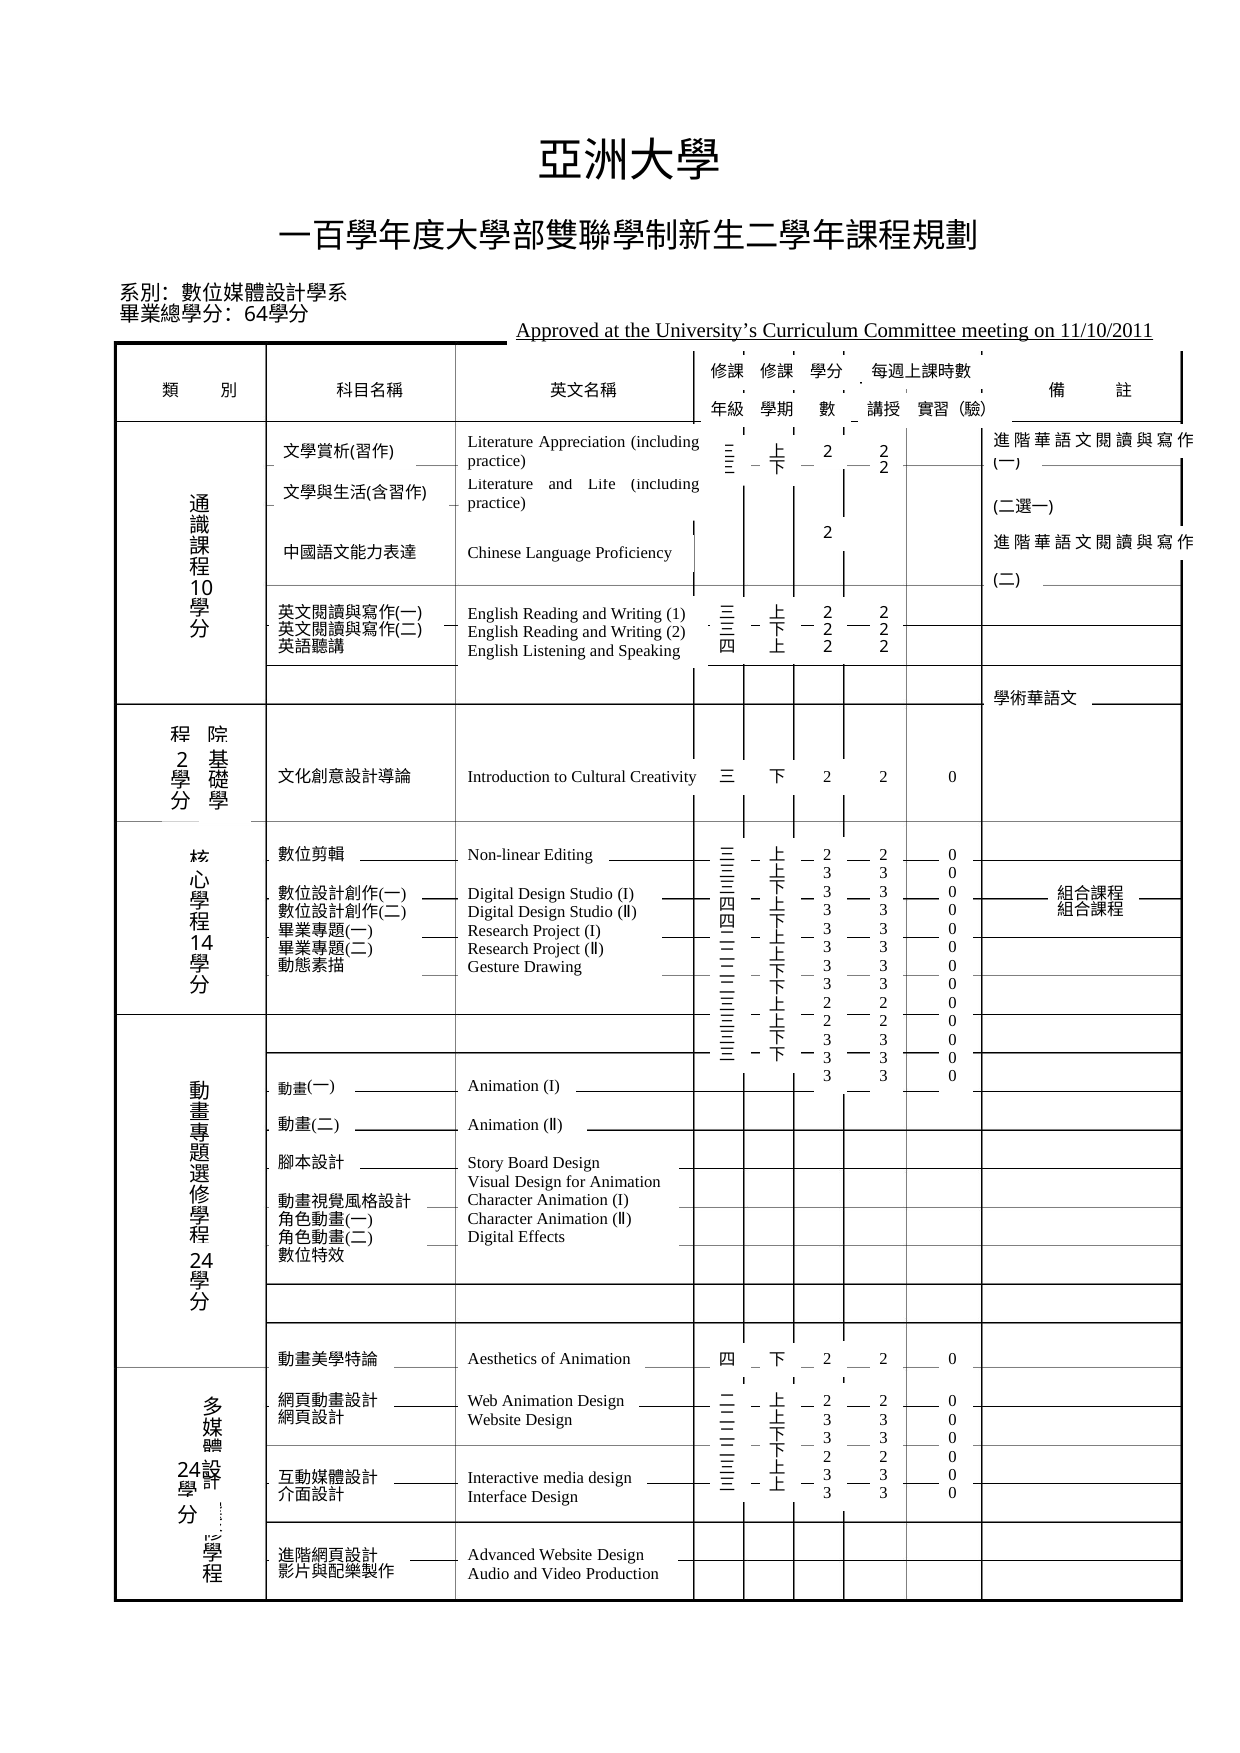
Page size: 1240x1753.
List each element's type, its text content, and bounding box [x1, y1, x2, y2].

text 文學賞析(習作) [283, 444, 407, 460]
text 上 [769, 947, 793, 964]
text 0 [948, 975, 964, 993]
text 體 [210, 1440, 236, 1452]
text Character Animation (Ⅱ) [467, 1209, 670, 1228]
text 四 [719, 1352, 743, 1368]
text 網頁動畫設計 [278, 1393, 385, 1410]
text 下 [769, 1427, 793, 1443]
text 亞洲大學 [537, 140, 772, 186]
text 3 [823, 919, 838, 938]
text 畢業總學分：64學分 [119, 304, 365, 325]
text 互動媒體設計 [278, 1471, 385, 1487]
text 上 [769, 897, 793, 914]
text 3 [879, 864, 895, 883]
text 下 [769, 1443, 793, 1460]
text 選 [220, 1502, 236, 1523]
text Digital Effects [467, 1228, 670, 1246]
text 三 [725, 460, 743, 477]
text 修 [202, 1523, 236, 1544]
text 核 [201, 850, 224, 862]
text 0 [948, 864, 964, 883]
text 2 [879, 1012, 895, 1030]
text 0 [948, 883, 964, 901]
text Web Animation Design [467, 1392, 631, 1410]
text 英文閱讀與寫作(二) [278, 622, 435, 639]
text 每週上課時數 [871, 364, 978, 380]
text 題 [189, 1144, 224, 1165]
text 三 [719, 605, 743, 622]
text 3 [879, 883, 895, 901]
text 下 [769, 622, 793, 639]
text 學 計 [177, 1482, 236, 1497]
text Research Project (Ⅱ) [467, 940, 653, 958]
text 3 [879, 919, 895, 938]
text 二 [719, 1427, 743, 1443]
text 三 [719, 622, 743, 639]
text 3 [879, 938, 895, 956]
text 上 [769, 444, 793, 460]
text 3 [823, 956, 838, 975]
text 上 [769, 1014, 793, 1031]
text 核 [195, 850, 203, 862]
text 學 [202, 1544, 236, 1565]
text 3 [879, 1030, 895, 1049]
text 角色動畫(一) [278, 1211, 418, 1229]
text 上 [769, 1410, 793, 1427]
text 角色動畫(二) [278, 1229, 418, 1248]
text 2 [823, 1012, 838, 1030]
text 三 [725, 444, 743, 460]
text 三 [719, 881, 743, 897]
text 2 [879, 639, 895, 655]
text 程 [189, 913, 224, 934]
text 3 [879, 1410, 895, 1429]
text 2 [823, 846, 838, 864]
text (一) [993, 458, 1034, 471]
text 年級 學期 [710, 402, 801, 418]
text 三 [719, 1477, 743, 1493]
text 2 [823, 444, 838, 460]
text 10 [189, 578, 224, 599]
text 0 [948, 938, 964, 956]
text 2 [823, 622, 838, 639]
text 數 [819, 402, 843, 418]
text 數位特效 [278, 1248, 418, 1264]
text 二 [719, 1393, 743, 1410]
text 0 [948, 1484, 964, 1503]
text Character Animation (I) [467, 1191, 670, 1209]
text 下 [769, 1047, 793, 1064]
text 文學與生活(含習作) [283, 486, 440, 502]
text 進 階 華 語 文 閱 讀 與 寫 作 [993, 535, 1198, 551]
text 媒 [202, 1419, 236, 1440]
text 類 [162, 383, 186, 400]
text 程 [202, 1565, 236, 1586]
text 分 [189, 1293, 224, 1314]
text 0 [948, 1030, 964, 1049]
text 上 [769, 864, 793, 881]
text 講授 實習（驗） [867, 402, 1003, 419]
text Animation (Ⅱ) [467, 1116, 578, 1134]
text 2 [823, 1350, 838, 1368]
text 進 階 華 語 文 閱 讀 與 寫 作 [993, 433, 1198, 449]
text 下 [769, 914, 793, 931]
text 三 [719, 1460, 743, 1477]
text 0 [948, 993, 964, 1012]
text English Reading and Writing (2) [467, 623, 700, 641]
text 畢業專題(一) [278, 921, 413, 940]
text 下 [769, 881, 793, 897]
text 2 [823, 526, 838, 542]
text 24設 [177, 1461, 236, 1482]
text 介面設計 [278, 1487, 385, 1504]
text 學 [189, 1272, 224, 1293]
text 2 [879, 1447, 895, 1466]
text 二 [719, 1443, 743, 1460]
text Literature Appreciation (including [467, 433, 716, 452]
text 英文閱讀與寫作(一) [278, 605, 435, 622]
text Introduction to Cultural Creativity [467, 768, 710, 786]
text Advanced Website Design [467, 1546, 669, 1564]
text English Listening and Speaking [467, 641, 700, 660]
text Digital Design Studio (I) [467, 884, 653, 903]
text 上 [769, 847, 793, 864]
text Animation (I) [467, 1077, 567, 1096]
text 英文名稱 [550, 383, 624, 400]
text 14 [189, 934, 224, 954]
text 3 [823, 883, 838, 901]
text 3 [879, 901, 895, 919]
text 3 [823, 1067, 838, 1086]
text 上 [769, 931, 793, 947]
text 動畫視覺風格設計 [278, 1194, 418, 1211]
text 影片與配樂製作 [278, 1564, 401, 1581]
text 註 [1115, 383, 1139, 400]
text 動畫(二) [278, 1116, 346, 1134]
text 2 [823, 1447, 838, 1466]
text 上 [769, 605, 793, 622]
text 3 [823, 1466, 838, 1484]
text Website Design [467, 1410, 631, 1429]
text 2 [879, 605, 895, 622]
text 專 [189, 1123, 224, 1144]
text 識 [189, 516, 224, 537]
text 上 [769, 639, 793, 655]
text 2 [823, 605, 838, 622]
text 通 [189, 495, 224, 516]
text 分 [189, 620, 224, 641]
picture [113, 341, 1183, 1602]
text 上 [769, 1393, 793, 1410]
text 下 [769, 460, 793, 477]
text 心 [189, 871, 224, 892]
text 程 [189, 557, 224, 578]
text 0 [948, 1350, 964, 1368]
text 下 [769, 1352, 793, 1368]
text 四 [719, 639, 743, 655]
text 3 [823, 938, 838, 956]
text 英語聽講 [278, 639, 435, 655]
text 上 [769, 1477, 793, 1493]
text 動畫美學特論 [278, 1352, 385, 1368]
text 備 [1048, 383, 1072, 400]
text 2 [879, 1392, 895, 1410]
text 3 [879, 975, 895, 993]
text practice) [467, 452, 716, 470]
text 三 [719, 1031, 743, 1047]
text 畢業專題(二) [278, 940, 413, 958]
text 下 [769, 1031, 793, 1047]
text 二 [719, 981, 743, 997]
text 0 [948, 1447, 964, 1466]
text 2 [879, 1350, 895, 1368]
text Research Project (I) [467, 921, 653, 940]
text 礎 [208, 771, 242, 792]
text 學 [189, 599, 224, 620]
text 網頁設計 [278, 1410, 385, 1427]
text 0 [948, 1392, 964, 1410]
text 2 [879, 460, 895, 477]
text 0 [948, 1049, 964, 1067]
text 中國語文能力表達 [283, 545, 423, 562]
text Audio and Video Production [467, 1564, 669, 1583]
text 3 [879, 1466, 895, 1484]
text 3 [879, 1049, 895, 1067]
text 0 [948, 846, 964, 864]
text 組合課程 [1057, 886, 1131, 902]
text 選 [189, 1165, 224, 1186]
text Visual Design for Animation [467, 1172, 670, 1191]
text 2 [879, 768, 895, 786]
text 組合課程 [1057, 902, 1131, 919]
text 動 [189, 1082, 224, 1102]
text 2 [176, 750, 199, 771]
text 二 [719, 964, 743, 981]
text 0 [948, 956, 964, 975]
text Gesture Drawing [467, 958, 653, 977]
text 上 [769, 1460, 793, 1477]
text 二 [719, 1410, 743, 1427]
text 一百學年度大學部雙聯學制新生二學年課程規劃 [278, 221, 1067, 254]
text 核 [189, 850, 193, 862]
text 0 [948, 919, 964, 938]
text 0 [948, 901, 964, 919]
text Approved at the University’s Curriculum Committee meeting on 11/10/2011 [516, 319, 1231, 342]
text 四 [719, 914, 743, 931]
text 三 [719, 1014, 743, 1031]
text 3 [879, 1484, 895, 1503]
text Interface Design [467, 1488, 638, 1506]
text 程 [189, 1227, 193, 1243]
text Aesthetics of Animation [467, 1350, 636, 1368]
text 三 [719, 769, 743, 786]
text English Reading and Writing (1) [467, 604, 700, 623]
text 3 [823, 1429, 838, 1447]
text Non-linear Editing [467, 846, 600, 864]
text 3 [823, 975, 838, 993]
text Story Board Design [467, 1154, 670, 1172]
text (二選一) [993, 499, 1067, 516]
text 2 [879, 993, 895, 1012]
text 3 [823, 864, 838, 883]
text 3 [823, 901, 838, 919]
text 2 [823, 639, 838, 655]
text 24 [189, 1251, 224, 1272]
text 學 [208, 792, 242, 813]
text Literature and Life (including [467, 479, 716, 493]
text 0 [948, 768, 964, 786]
text 程 院 [176, 726, 209, 742]
text 3 [879, 1429, 895, 1447]
text 文化創意設計導論 [278, 769, 418, 786]
text 學 [171, 771, 199, 792]
text 0 [948, 1466, 964, 1484]
text 分 [171, 792, 199, 813]
text 3 [823, 1410, 838, 1429]
text 修 [189, 1186, 224, 1207]
text 進階網頁設計 [278, 1548, 401, 1564]
text (二) [993, 572, 1034, 589]
text 0 [948, 1067, 964, 1086]
text 系別：數位媒體設計學系 [119, 283, 365, 304]
text 動態素描 [278, 958, 413, 975]
text 三 [719, 847, 743, 864]
text 下 [769, 769, 793, 786]
text 程 [195, 1227, 224, 1243]
text 程 院 [210, 726, 242, 742]
text 3 [823, 1484, 838, 1503]
text 動畫(一) [278, 1077, 346, 1096]
text 數位設計創作(二) [278, 903, 413, 921]
text 3 [879, 956, 895, 975]
text 0 [948, 1429, 964, 1447]
text 2 [823, 993, 838, 1012]
text 0 [948, 1410, 964, 1429]
text 基 [208, 750, 242, 771]
text Chinese Language Proficiency [467, 544, 685, 563]
text 上 [769, 997, 793, 1014]
text 多 [202, 1398, 236, 1419]
text 學 [189, 892, 224, 913]
text 2 [823, 1392, 838, 1410]
text 三 [719, 864, 743, 881]
text 2 [879, 444, 895, 460]
text 3 [823, 1030, 838, 1049]
text 四 [719, 897, 743, 914]
text 數位設計創作(一) [278, 884, 413, 903]
text 數位剪輯 [278, 847, 352, 864]
text 腳本設計 [278, 1156, 352, 1172]
text 別 [220, 383, 244, 400]
text 分 [189, 975, 224, 996]
text 三 [719, 997, 743, 1014]
text 學術華語文 [993, 691, 1084, 708]
text Digital Design Studio (Ⅱ) [467, 903, 653, 921]
text 2 [879, 622, 895, 639]
text 科目名稱 [336, 383, 410, 400]
text 下 [769, 964, 793, 981]
text 學 [189, 954, 224, 975]
text 修課 修課 學分 [710, 364, 851, 381]
text 2 [823, 768, 838, 786]
text 二 [719, 947, 743, 964]
text Interactive media design [467, 1469, 638, 1488]
text 3 [879, 1067, 895, 1086]
text 0 [948, 1012, 964, 1030]
text 畫 [189, 1102, 224, 1123]
text 分 [177, 1506, 211, 1526]
text practice) [467, 493, 716, 512]
text 三 [719, 1047, 743, 1064]
text 下 [769, 981, 793, 997]
text 二 [719, 931, 743, 947]
text 學 [189, 1207, 224, 1227]
text 2 [879, 846, 895, 864]
text 3 [823, 1049, 838, 1067]
text 課 [189, 537, 224, 557]
